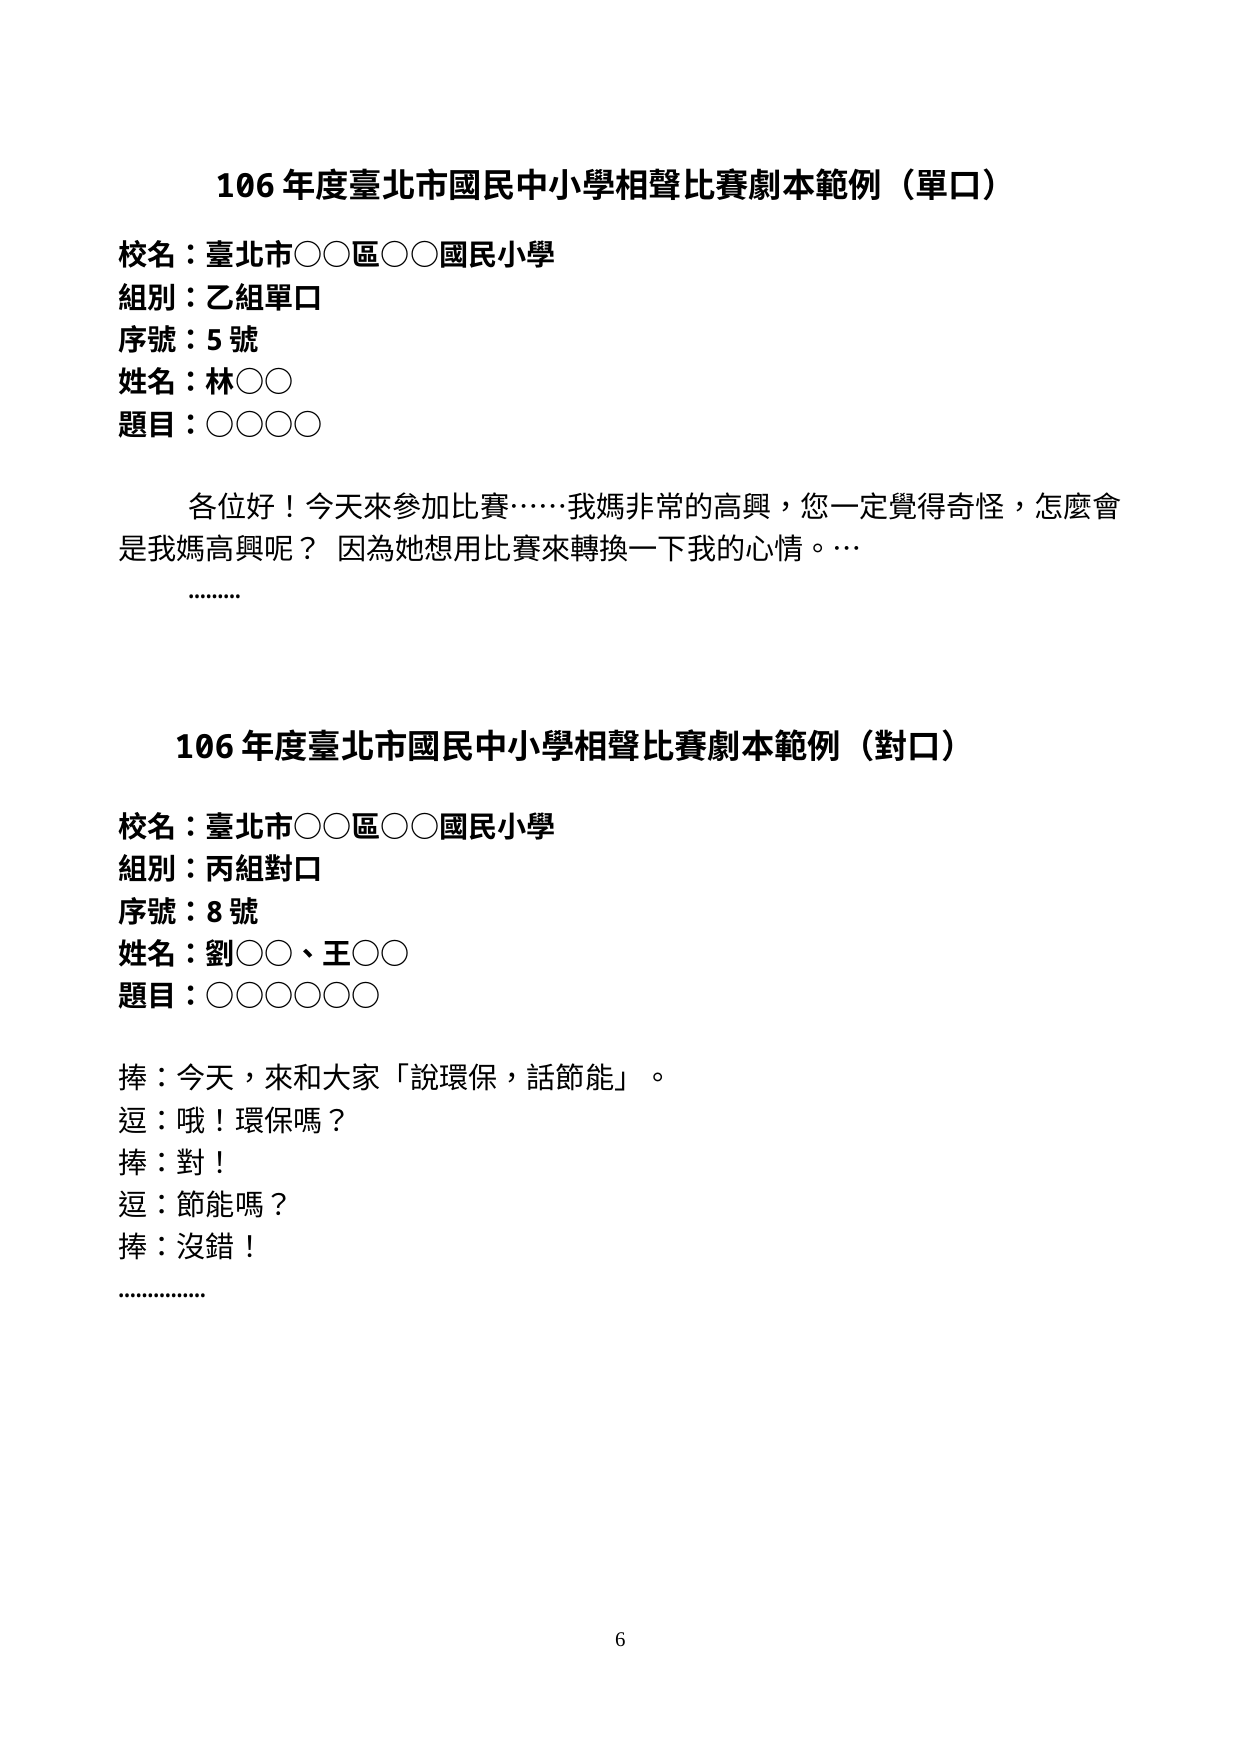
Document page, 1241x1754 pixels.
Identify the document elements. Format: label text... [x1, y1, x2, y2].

text 捧：對！ [118, 1139, 1122, 1182]
text 題目：○○○○ [118, 401, 1119, 443]
text …………… [118, 1266, 1122, 1306]
text 校名：臺北市○○區○○國民小學 [118, 804, 1122, 846]
text 姓名：林○○ [118, 359, 1119, 401]
text 106年度臺北市國民中小學相聲比賽劇本範例（對口） [165, 727, 1074, 766]
text ……… [118, 568, 1122, 607]
text 組別：丙組對口 [118, 846, 1122, 888]
text 姓名：劉○○、王○○ [118, 931, 1122, 973]
text 捧：沒錯！ [118, 1224, 1122, 1266]
text 106年度臺北市國民中小學相聲比賽劇本範例（單口） [156, 158, 1074, 207]
text 組別：乙組單口 [118, 274, 1119, 316]
text 各位好！今天來參加比賽……我媽非常的高興，您一定覺得奇怪，怎麼會是我媽高興呢？ 因為她想用比賽來轉換一下我的心情。… [118, 483, 1122, 568]
text 校名：臺北市○○區○○國民小學 [118, 232, 1122, 274]
text 題目：○○○○○○ [118, 973, 1122, 1015]
text 逗：節能嗎？ [118, 1182, 1122, 1224]
text 逗：哦！環保嗎？ [118, 1097, 1122, 1139]
text 序號：5號 [118, 316, 1119, 359]
text 捧：今天，來和大家「說環保，話節能」。 [118, 1055, 1122, 1097]
text 序號：8號 [118, 888, 1122, 931]
